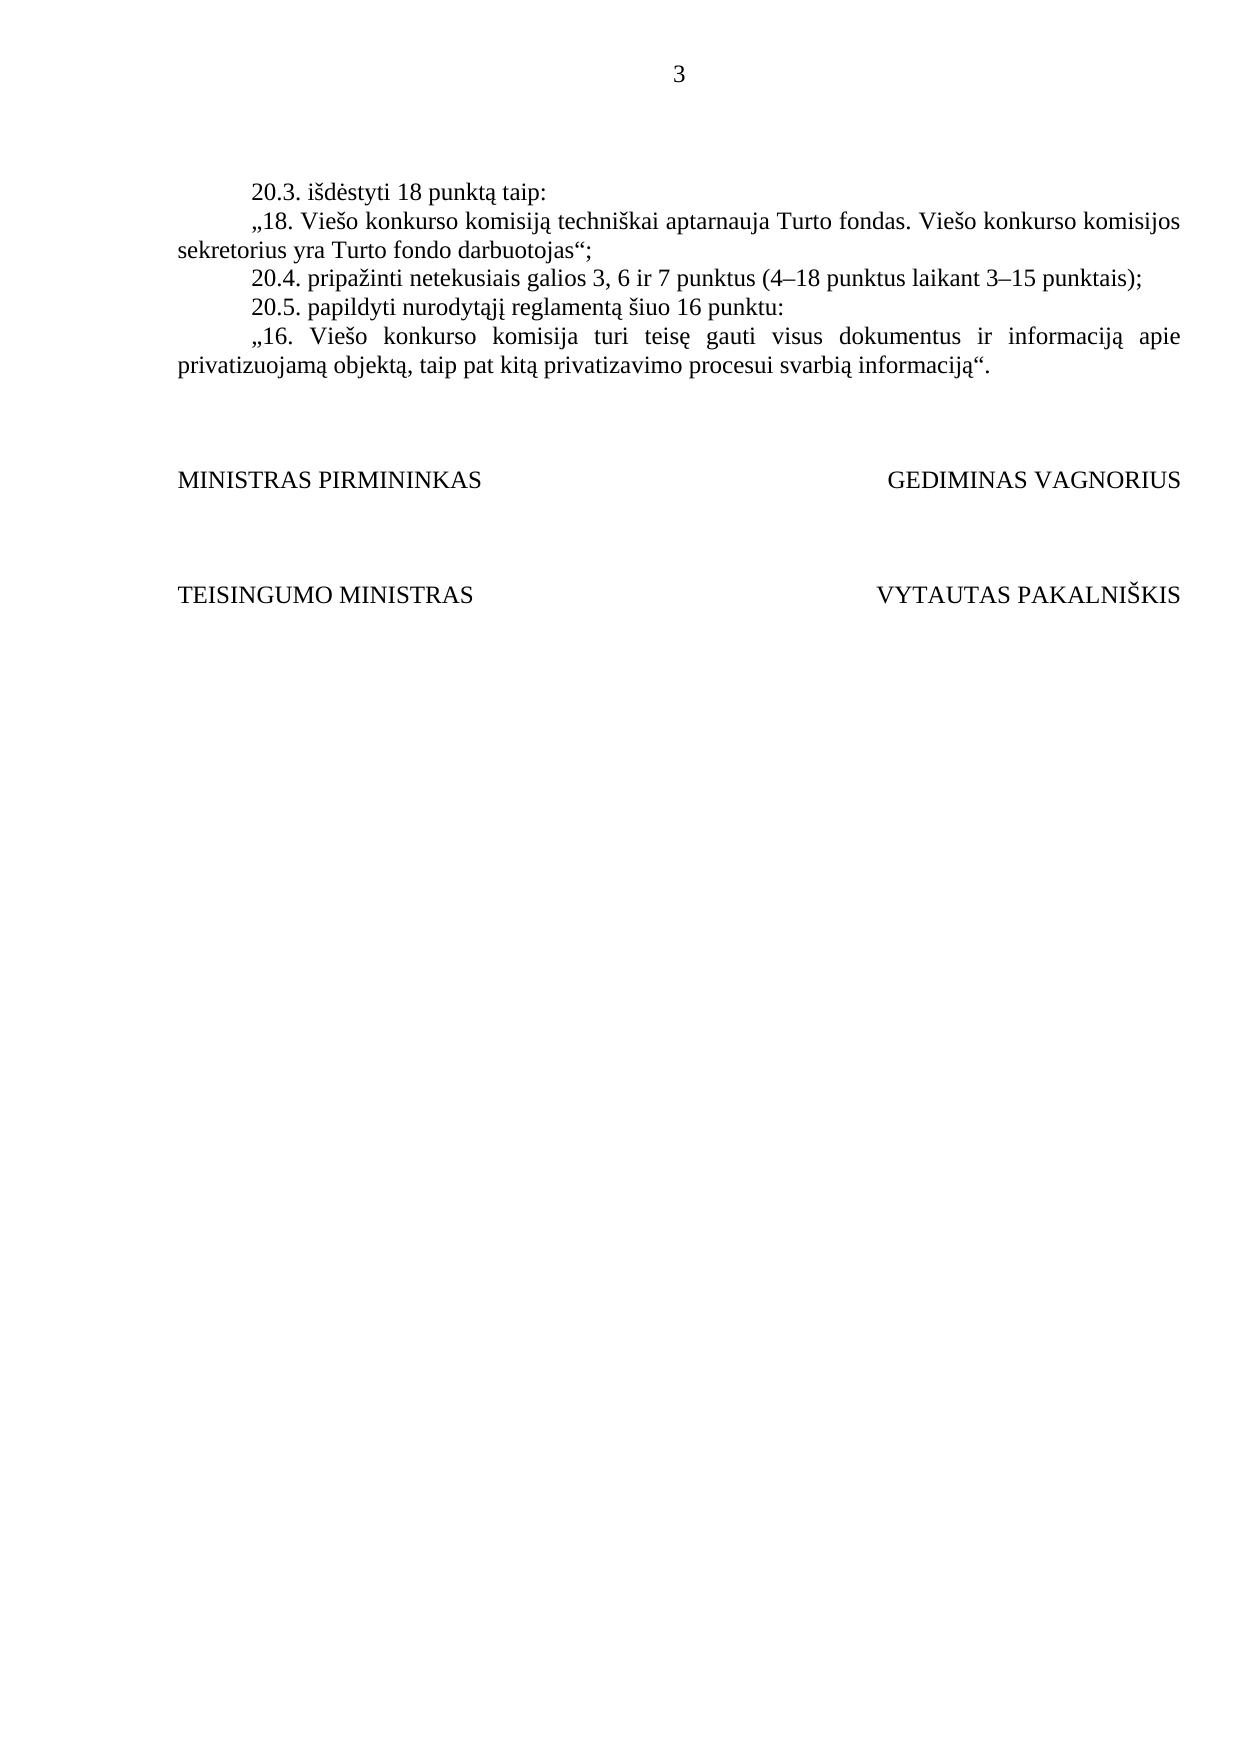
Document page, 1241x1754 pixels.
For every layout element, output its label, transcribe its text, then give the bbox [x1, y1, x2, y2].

text 20.3. išdėstyti 18 punktą taip: [177, 177, 1181, 206]
text „16. Viešo konkurso komisija turi teisę gauti visus dokumentus ir informaciją apie privatizuojamą objektą, taip pat kitą privatizavimo procesui svarbią informaciją“. [177, 321, 1181, 378]
text MINISTRAS PIRMININKAS GEDIMINAS VAGNORIUS [177, 465, 1181, 493]
text TEISINGUMO MINISTRAS VYTAUTAS PAKALNIŠKIS [177, 580, 1181, 608]
text 20.5. papildyti nurodytąjį reglamentą šiuo 16 punktu: [177, 292, 1181, 321]
text „18. Viešo konkurso komisiją techniškai aptarnauja Turto fondas. Viešo konkurso komisijos sekretorius yra Turto fondo darbuotojas“; [177, 206, 1181, 263]
text 20.4. pripažinti netekusiais galios 3, 6 ir 7 punktus (4–18 punktus laikant 3–15 punktais); [177, 263, 1181, 292]
